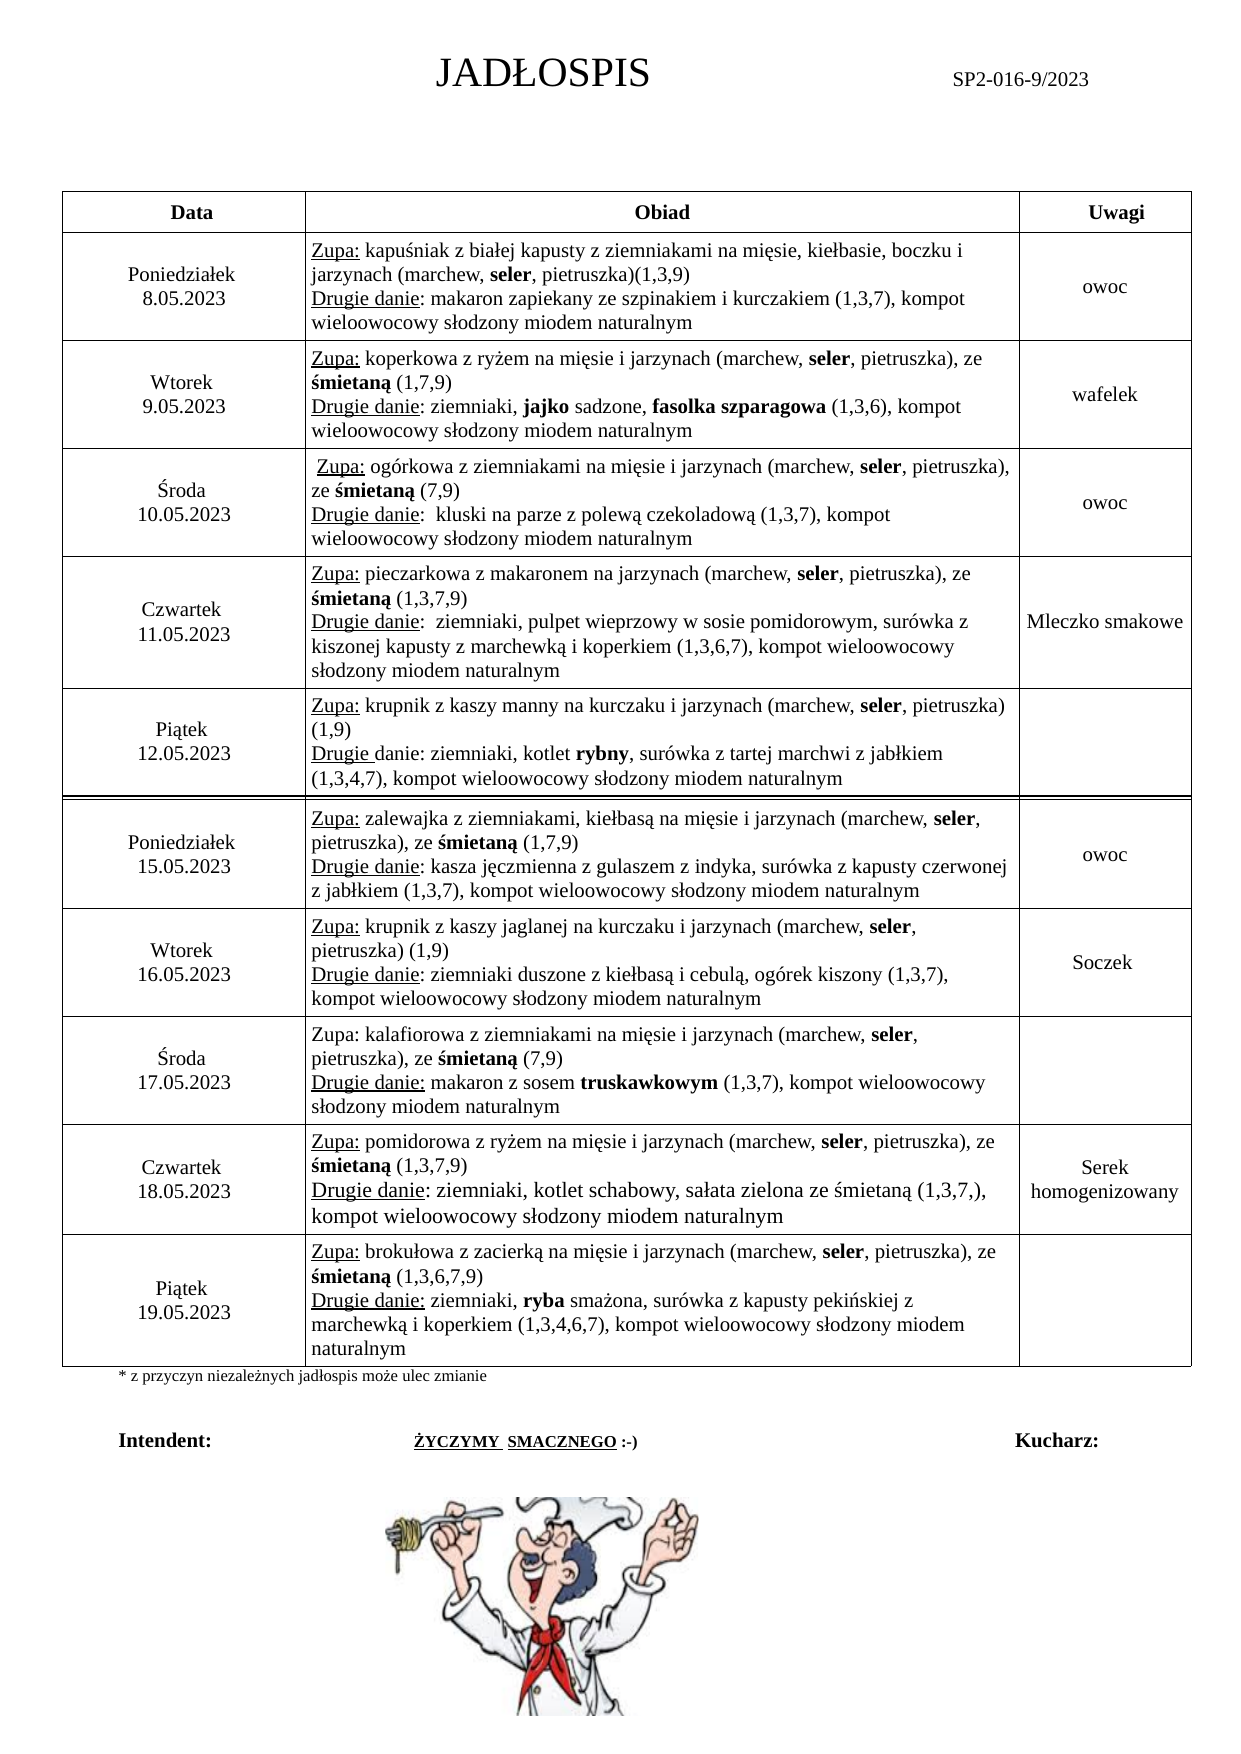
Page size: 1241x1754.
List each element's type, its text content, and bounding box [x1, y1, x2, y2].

picture [385, 1497, 699, 1716]
table_cell Zupa: krupnik z kaszy manny na kurczaku i jarzynach (marchew, seler, pietruszka) (1,9) Drugie danie: ziemniaki, kotlet rybny, surówka z tartej marchwi z jabłkiem (1,3,4,7), kompot wieloowocowy słodzony miodem naturalnym [306, 689, 1019, 795]
table_cell Serek homogenizowany [1020, 1125, 1191, 1234]
table_cell Zupa: kalafiorowa z ziemniakami na mięsie i jarzynach (marchew, seler, pietruszka), ze śmietaną (7,9) Drugie danie: makaron z sosem truskawkowym (1,3,7), kompot wieloowocowy słodzony miodem naturalnym [306, 1017, 1019, 1123]
table_cell owoc [1020, 449, 1191, 556]
table_cell owoc [1020, 800, 1191, 908]
table_cell owoc [1020, 233, 1191, 340]
table_cell Mleczko smakowe [1020, 557, 1191, 687]
table_header Obiad [306, 192, 1019, 232]
table_header Data [63, 192, 305, 232]
table_cell [1020, 1235, 1191, 1366]
table_cell Zupa: zalewajka z ziemniakami, kiełbasą na mięsie i jarzynach (marchew, seler, pietruszka), ze śmietaną (1,7,9) Drugie danie: kasza jęczmienna z gulaszem z indyka, surówka z kapusty czerwonej z jabłkiem (1,3,7), kompot wieloowocowy słodzony miodem naturalnym [306, 800, 1019, 908]
table_cell Piątek 12.05.2023 [63, 689, 305, 795]
table_cell Poniedziałek 8.05.2023 [63, 233, 305, 340]
table_header Uwagi [1020, 192, 1191, 232]
table_cell Zupa: pieczarkowa z makaronem na jarzynach (marchew, seler, pietruszka), ze śmietaną (1,3,7,9) Drugie danie: ziemniaki, pulpet wieprzowy w sosie pomidorowym, surówka z kiszonej kapusty z marchewką i koperkiem (1,3,6,7), kompot wieloowocowy słodzony miodem naturalnym [306, 557, 1019, 687]
table_cell Wtorek 16.05.2023 [63, 909, 305, 1016]
text Intendent: ŻYCZYMY SMACZNEGO :-) Kucharz: [118, 1428, 1122, 1481]
table_cell wafelek [1020, 341, 1191, 448]
table_cell Soczek [1020, 909, 1191, 1016]
table_cell [1020, 1017, 1191, 1123]
table_cell Poniedziałek 15.05.2023 [63, 800, 305, 908]
table_cell Piątek 19.05.2023 [63, 1235, 305, 1366]
text * z przyczyn niezależnych jadłospis może ulec zmianie [118, 1367, 1122, 1385]
table_cell Czwartek 11.05.2023 [63, 557, 305, 687]
table_cell Środa 10.05.2023 [63, 449, 305, 556]
table_cell Zupa: brokułowa z zacierką na mięsie i jarzynach (marchew, seler, pietruszka), ze śmietaną (1,3,6,7,9) Drugie danie: ziemniaki, ryba smażona, surówka z kapusty pekińskiej z marchewką i koperkiem (1,3,4,6,7), kompot wieloowocowy słodzony miodem naturalnym [306, 1235, 1019, 1366]
table_cell [1020, 689, 1191, 795]
table_cell Środa 17.05.2023 [63, 1017, 305, 1123]
table_cell Zupa: ogórkowa z ziemniakami na mięsie i jarzynach (marchew, seler, pietruszka), ze śmietaną (7,9) Drugie danie: kluski na parze z polewą czekoladową (1,3,7), kompot wieloowocowy słodzony miodem naturalnym [306, 449, 1019, 556]
table_cell Zupa: kapuśniak z białej kapusty z ziemniakami na mięsie, kiełbasie, boczku i jarzynach (marchew, seler, pietruszka)(1,3,9) Drugie danie: makaron zapiekany ze szpinakiem i kurczakiem (1,3,7), kompot wieloowocowy słodzony miodem naturalnym [306, 233, 1019, 340]
table_cell Czwartek 18.05.2023 [63, 1125, 305, 1234]
table_cell Zupa: koperkowa z ryżem na mięsie i jarzynach (marchew, seler, pietruszka), ze śmietaną (1,7,9) Drugie danie: ziemniaki, jajko sadzone, fasolka szparagowa (1,3,6), kompot wieloowocowy słodzony miodem naturalnym [306, 341, 1019, 448]
table_cell Zupa: krupnik z kaszy jaglanej na kurczaku i jarzynach (marchew, seler, pietruszka) (1,9) Drugie danie: ziemniaki duszone z kiełbasą i cebulą, ogórek kiszony (1,3,7), kompot wieloowocowy słodzony miodem naturalnym [306, 909, 1019, 1016]
table_cell Zupa: pomidorowa z ryżem na mięsie i jarzynach (marchew, seler, pietruszka), ze śmietaną (1,3,7,9) Drugie danie: ziemniaki, kotlet schabowy, sałata zielona ze śmietaną (1,3,7,), kompot wieloowocowy słodzony miodem naturalnym [306, 1125, 1019, 1234]
text JADŁOSPIS SP2-016-9/2023 [118, 47, 1122, 95]
table_cell Wtorek 9.05.2023 [63, 341, 305, 448]
